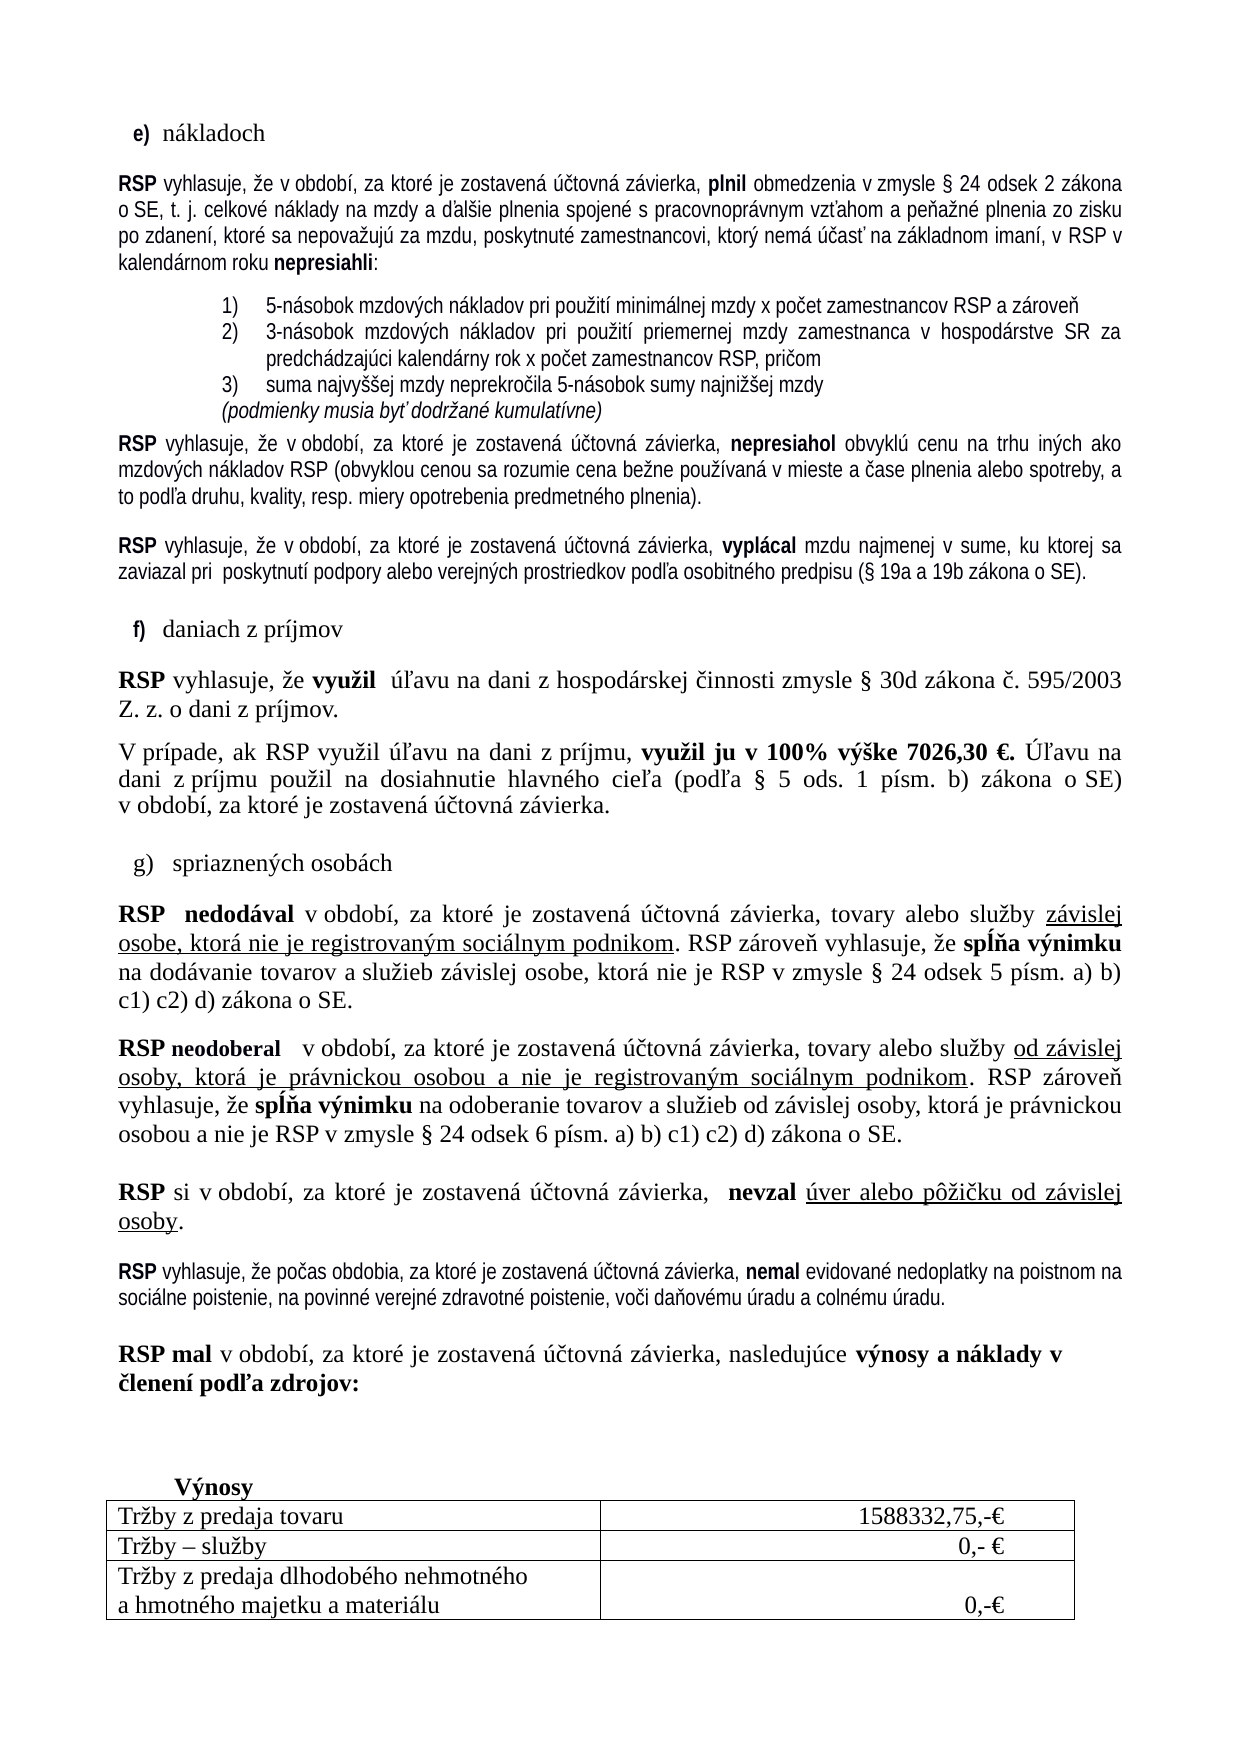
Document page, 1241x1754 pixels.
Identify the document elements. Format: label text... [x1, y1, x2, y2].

text RSP vyhlasuje, že počas obdobia, za ktoré je zostavená účtovná závierka, nemal evidované nedoplatky na poistnom na sociálne poistenie, na povinné verejné zdravotné poistenie, voči daňovému úradu a colnému úradu. [118, 1258, 1122, 1310]
text V prípade, ak RSP využil úľavu na dani z príjmu, využil ju v 100% výške 7026,30 €. Úľavu na dani z príjmu použil na dosiahnutie hlavného cieľa (podľa § 5 ods. 1 písm. b) zákona o SE) v období, za ktoré je zostavená účtovná závierka. [118, 740, 1122, 818]
table_header Tržby z predaja tovaru [107, 1501, 600, 1530]
table_cell 0,- € [601, 1531, 1074, 1560]
text RSP neodoberal v období, za ktoré je zostavená účtovná závierka, tovary alebo služby od závislej osoby, ktorá je právnickou osobou a nie je registrovaným sociálnym podnikom. RSP zároveň vyhlasuje, že spĺňa výnimku na odoberanie tovarov a služieb od závislej osoby, ktorá je právnickou osobou a nie je RSP v zmysle § 24 odsek 6 písm. a) b) c1) c2) d) zákona o SE. [118, 1033, 1122, 1148]
table_cell Tržby z predaja dlhodobého nehmotného a hmotného majetku a materiálu [107, 1561, 600, 1618]
text RSP si v období, za ktoré je zostavená účtovná závierka, nevzal úver alebo pôžičku od závislej osoby. [118, 1177, 1122, 1235]
text RSP mal v období, za ktoré je zostavená účtovná závierka, nasledujúce výnosy a náklady v členení podľa zdrojov: [118, 1339, 1062, 1397]
list nákladoch [133, 118, 1122, 147]
list daniach z príjmov [133, 614, 1122, 642]
text g) spriaznených osobách [133, 848, 1122, 876]
text 2) 3-násobok mzdových nákladov pri použití priemernej mzdy zamestnanca v hospodárstve SR za predchádzajúci kalendárny rok x počet zamestnancov RSP, pričom [222, 318, 1122, 371]
text RSP nedodával v období, za ktoré je zostavená účtovná závierka, tovary alebo služby závislej osobe, ktorá nie je registrovaným sociálnym podnikom. RSP zároveň vyhlasuje, že spĺňa výnimku na dodávanie tovarov a služieb závislej osobe, ktorá nie je RSP v zmysle § 24 odsek 5 písm. a) b) c1) c2) d) zákona o SE. [118, 899, 1122, 1014]
text RSP vyhlasuje, že v období, za ktoré je zostavená účtovná závierka, vyplácal mzdu najmenej v sume, ku ktorej sa zaviazal pri poskytnutí podpory alebo verejných prostriedkov podľa osobitného predpisu (§ 19a a 19b zákona o SE). [118, 532, 1122, 584]
table_header 1588332,75,-€ [601, 1501, 1074, 1530]
text (podmienky musia byť dodržané kumulatívne) [222, 397, 1122, 424]
text RSP vyhlasuje, že využil úľavu na dani z hospodárskej činnosti zmysle § 30d zákona č. 595/2003 Z. z. o dani z príjmov. [118, 665, 1122, 723]
text RSP vyhlasuje, že v období, za ktoré je zostavená účtovná závierka, plnil obmedzenia v zmysle § 24 odsek 2 zákona o SE, t. j. celkové náklady na mzdy a ďalšie plnenia spojené s pracovnoprávnym vzťahom a peňažné plnenia zo zisku po zdanení, ktoré sa nepovažujú za mzdu, poskytnuté zamestnancovi, ktorý nemá účasť na základnom imaní, v RSP v kalendárnom roku nepresiahli: [118, 170, 1122, 275]
text RSP vyhlasuje, že v období, za ktoré je zostavená účtovná závierka, nepresiahol obvyklú cenu na trhu iných ako mzdových nákladov RSP (obvyklou cenou sa rozumie cena bežne používaná v mieste a čase plnenia alebo spotreby, a to podľa druhu, kvality, resp. miery opotrebenia predmetného plnenia). [118, 430, 1122, 509]
text 3) suma najvyššej mzdy neprekročila 5-násobok sumy najnižšej mzdy [222, 371, 1122, 397]
table_cell Tržby – služby [107, 1531, 600, 1560]
text Výnosy [118, 1472, 1062, 1500]
text 1) 5-násobok mzdových nákladov pri použití minimálnej mzdy x počet zamestnancov RSP a zároveň [222, 292, 1122, 318]
table_cell 0,-€ [601, 1561, 1074, 1618]
